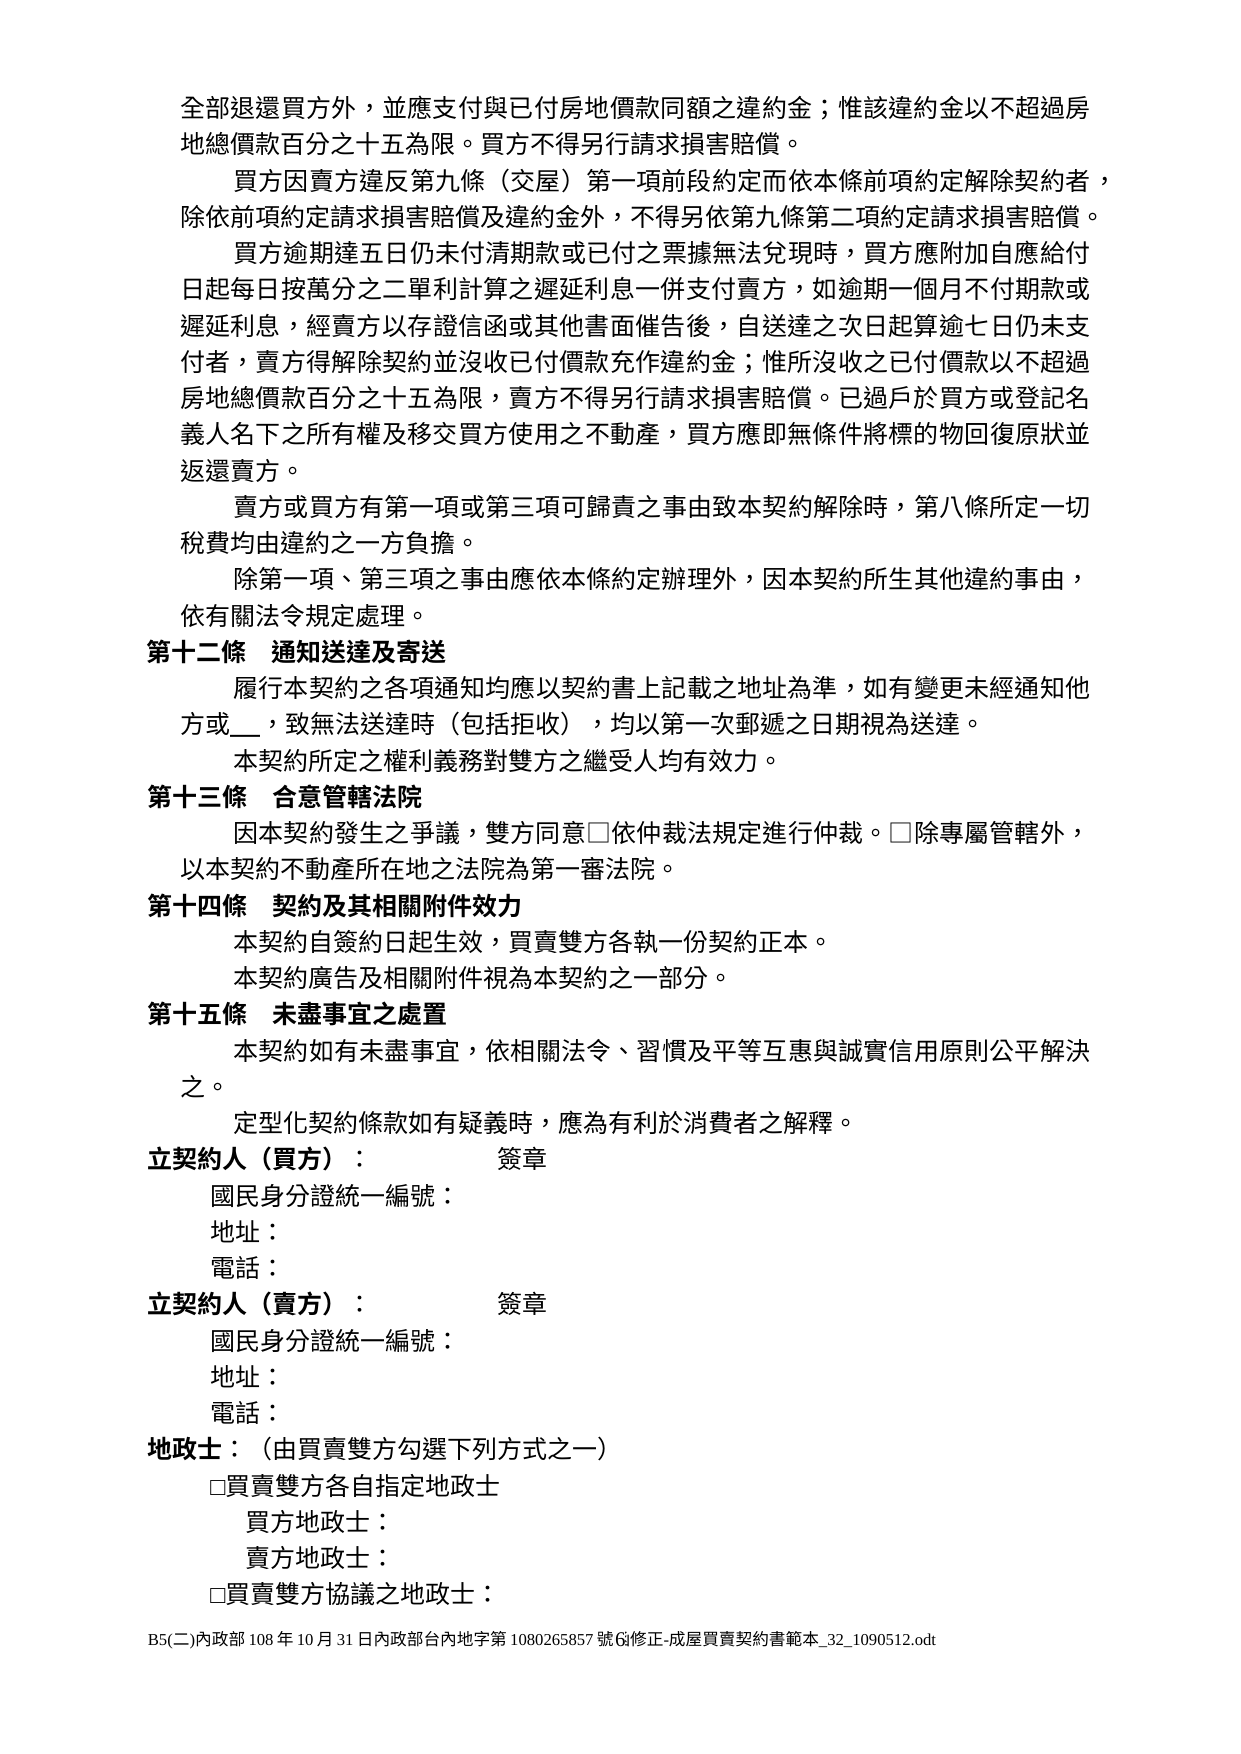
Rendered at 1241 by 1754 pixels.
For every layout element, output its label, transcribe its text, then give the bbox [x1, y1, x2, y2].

text 地政士：（由買賣雙方勾選下列方式之一） [148, 1430, 1092, 1466]
text 立契約人（賣方）： 簽章 [148, 1285, 1092, 1321]
text 第十二條 通知送達及寄送 [146, 632, 1092, 669]
text 履行本契約之各項通知均應以契約書上記載之地址為準，如有變更未經通知他方或__，致無法送達時（包括拒收），均以第一次郵遞之日期視為送達。 [180, 669, 1092, 741]
text 買方地政士： [245, 1502, 1092, 1539]
text □買賣雙方各自指定地政士 [210, 1466, 1092, 1502]
text 賣方地政士： [245, 1539, 1092, 1575]
text 買方逾期達五日仍未付清期款或已付之票據無法兌現時，買方應附加自應給付日起每日按萬分之二單利計算之遲延利息一併支付賣方，如逾期一個月不付期款或遲延利息，經賣方以存證信函或其他書面催告後，自送達之次日起算逾七日仍未支付者，賣方得解除契約並沒收已付價款充作違約金；惟所沒收之已付價款以不超過房地總價款百分之十五為限，賣方不得另行請求損害賠償。已過戶於買方或登記名義人名下之所有權及移交買方使用之不動產，買方應即無條件將標的物回復原狀並返還賣方。 [180, 234, 1092, 487]
text 國民身分證統一編號： [210, 1321, 1092, 1357]
text 電話： [210, 1249, 1092, 1285]
text 本契約所定之權利義務對雙方之繼受人均有效力。 [180, 741, 1092, 777]
text 全部退還買方外，並應支付與已付房地價款同額之違約金；惟該違約金以不超過房地總價款百分之十五為限。買方不得另行請求損害賠償。 [180, 89, 1092, 161]
text 地址： [210, 1212, 1092, 1249]
text 本契約自簽約日起生效，買賣雙方各執一份契約正本。 [180, 922, 1092, 959]
text 國民身分證統一編號： [210, 1176, 1092, 1212]
text 電話： [210, 1394, 1092, 1430]
text 地址： [210, 1357, 1092, 1394]
text 本契約廣告及相關附件視為本契約之一部分。 [180, 959, 1092, 995]
text □買賣雙方協議之地政士： [210, 1575, 1092, 1611]
text 本契約如有未盡事宜，依相關法令、習慣及平等互惠與誠實信用原則公平解決之。 [180, 1031, 1092, 1104]
text 賣方或買方有第一項或第三項可歸責之事由致本契約解除時，第八條所定一切稅費均由違約之一方負擔。 [180, 487, 1092, 560]
text 因本契約發生之爭議，雙方同意□依仲裁法規定進行仲裁。□除專屬管轄外，以本契約不動產所在地之法院為第一審法院。 [180, 814, 1092, 886]
text 第十四條 契約及其相關附件效力 [148, 886, 1092, 922]
text 第十三條 合意管轄法院 [146, 777, 1092, 814]
text 立契約人（買方）： 簽章 [148, 1140, 1092, 1176]
text 除第一項、第三項之事由應依本條約定辦理外，因本契約所生其他違約事由，依有關法令規定處理。 [180, 560, 1092, 632]
text 買方因賣方違反第九條（交屋）第一項前段約定而依本條前項約定解除契約者，除依前項約定請求損害賠償及違約金外，不得另依第九條第二項約定請求損害賠償。 [180, 161, 1092, 234]
text 定型化契約條款如有疑義時，應為有利於消費者之解釋。 [180, 1104, 1092, 1140]
text 第十五條 未盡事宜之處置 [148, 995, 1092, 1031]
